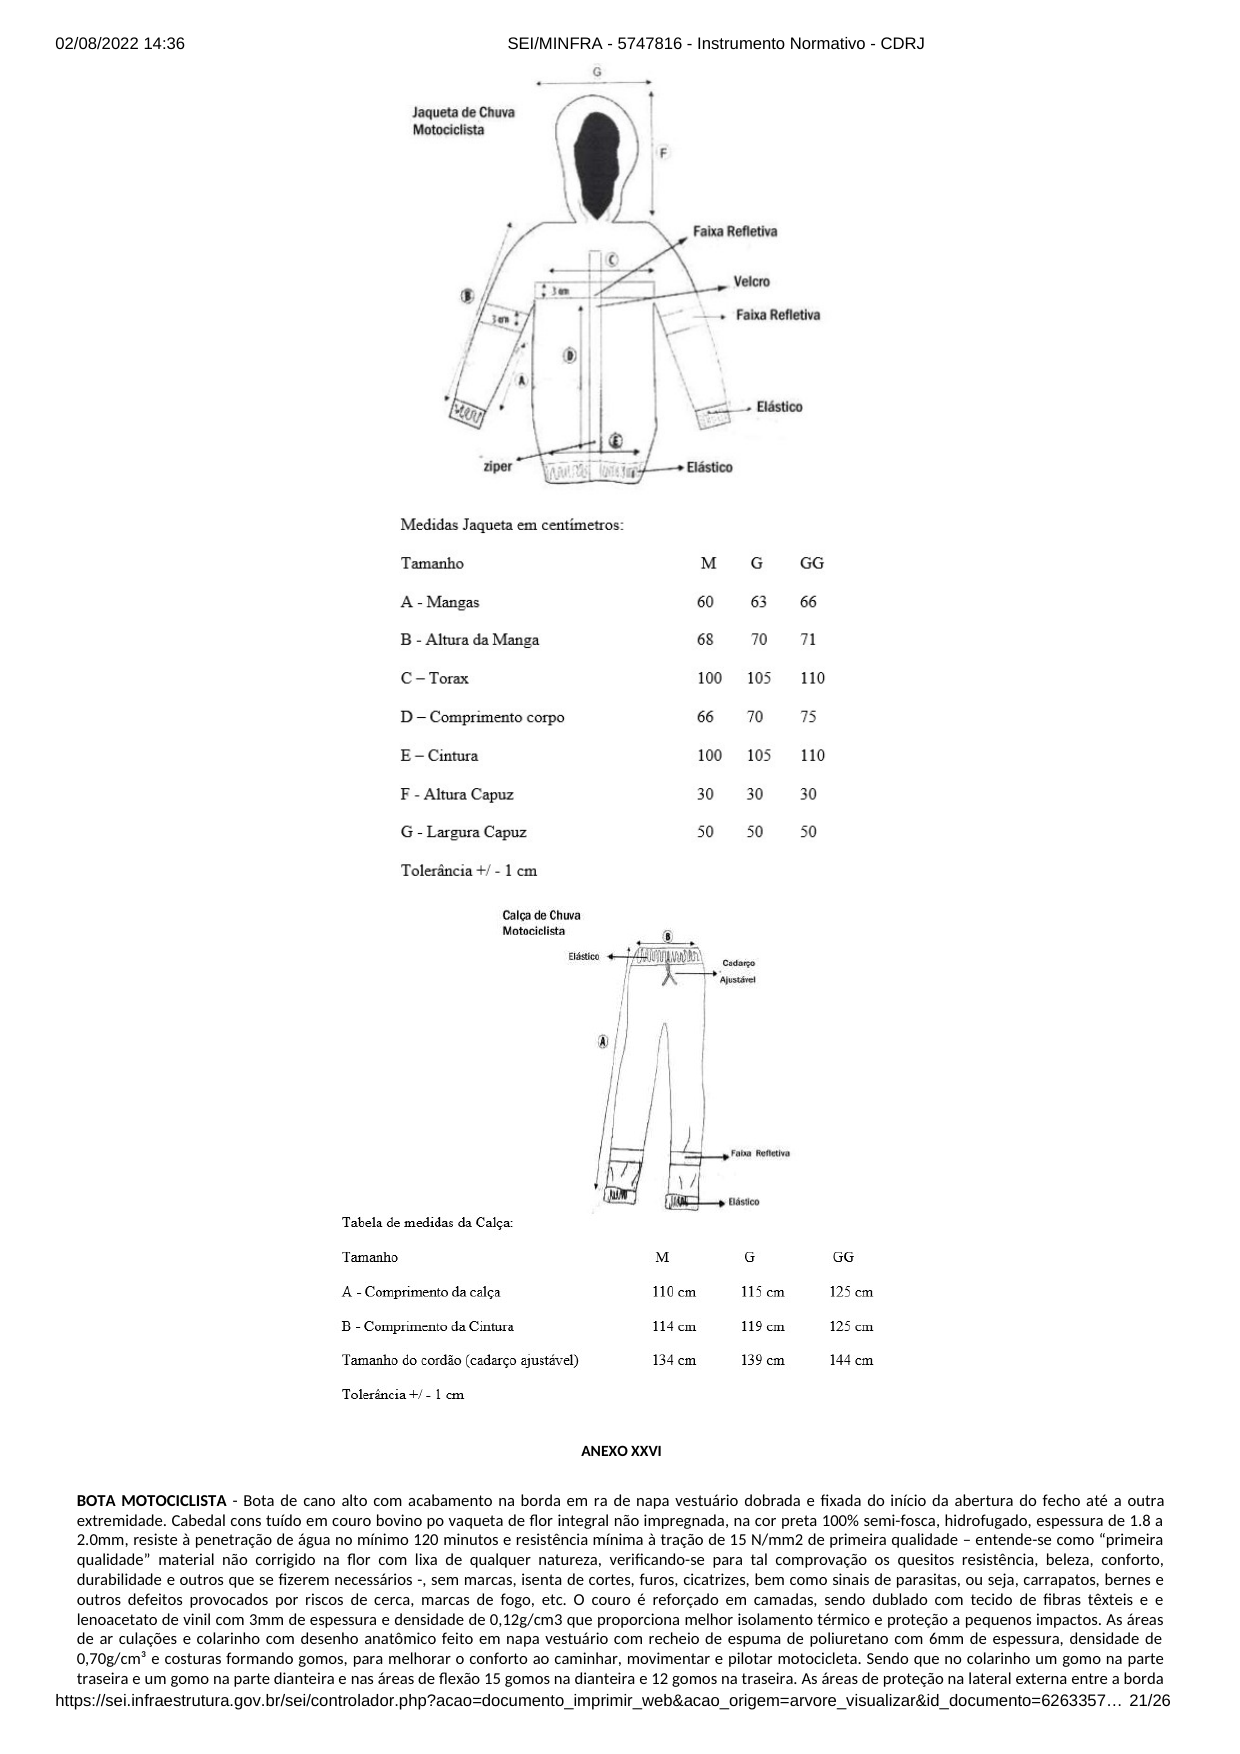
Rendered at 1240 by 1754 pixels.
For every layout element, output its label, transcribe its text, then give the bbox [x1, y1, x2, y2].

subtitle ANEXO XXVI [72, 1441, 1171, 1460]
text BOTA MOTOCICLISTA - Bota de cano alto com acabamento na borda em ra de napa vestuário dobrada e fixada do início da abertura do fecho até a outra extremidade. Cabedal cons tuído em couro bovino po vaqueta de flor integral não impregnada, na cor preta 100% semi-fosca, hidrofugado, espessura de 1.8 a 2.0mm, resiste à penetração de água no mínimo 120 minutos e resistência mínima à tração de 15 N/mm2 de primeira qualidade – entende-se como “primeira qualidade” material não corrigido na flor com lixa de qualquer natureza, verificando-se para tal comprovação os quesitos resistência, beleza, conforto, durabilidade e outros que se fizerem necessários -, sem marcas, isenta de cortes, furos, cicatrizes, bem como sinais de parasitas, ou seja, carrapatos, bernes e outros defeitos provocados por riscos de cerca, marcas de fogo, etc. O couro é reforçado em camadas, sendo dublado com tecido de fibras têxteis e e lenoacetato de vinil com 3mm de espessura e densidade de 0,12g/cm3 que proporciona melhor isolamento térmico e proteção a pequenos impactos. As áreas de ar culações e colarinho com desenho anatômico feito em napa vestuário com recheio de espuma de poliuretano com 6mm de espessura, densidade de 0,70g/cm³ e costuras formando gomos, para melhorar o conforto ao caminhar, movimentar e pilotar motocicleta. Sendo que no colarinho um gomo na parte traseira e um gomo na parte dianteira e nas áreas de flexão 15 gomos na dianteira e 12 gomos na traseira. As áreas de proteção na lateral externa entre a borda [77, 1491, 1165, 1688]
